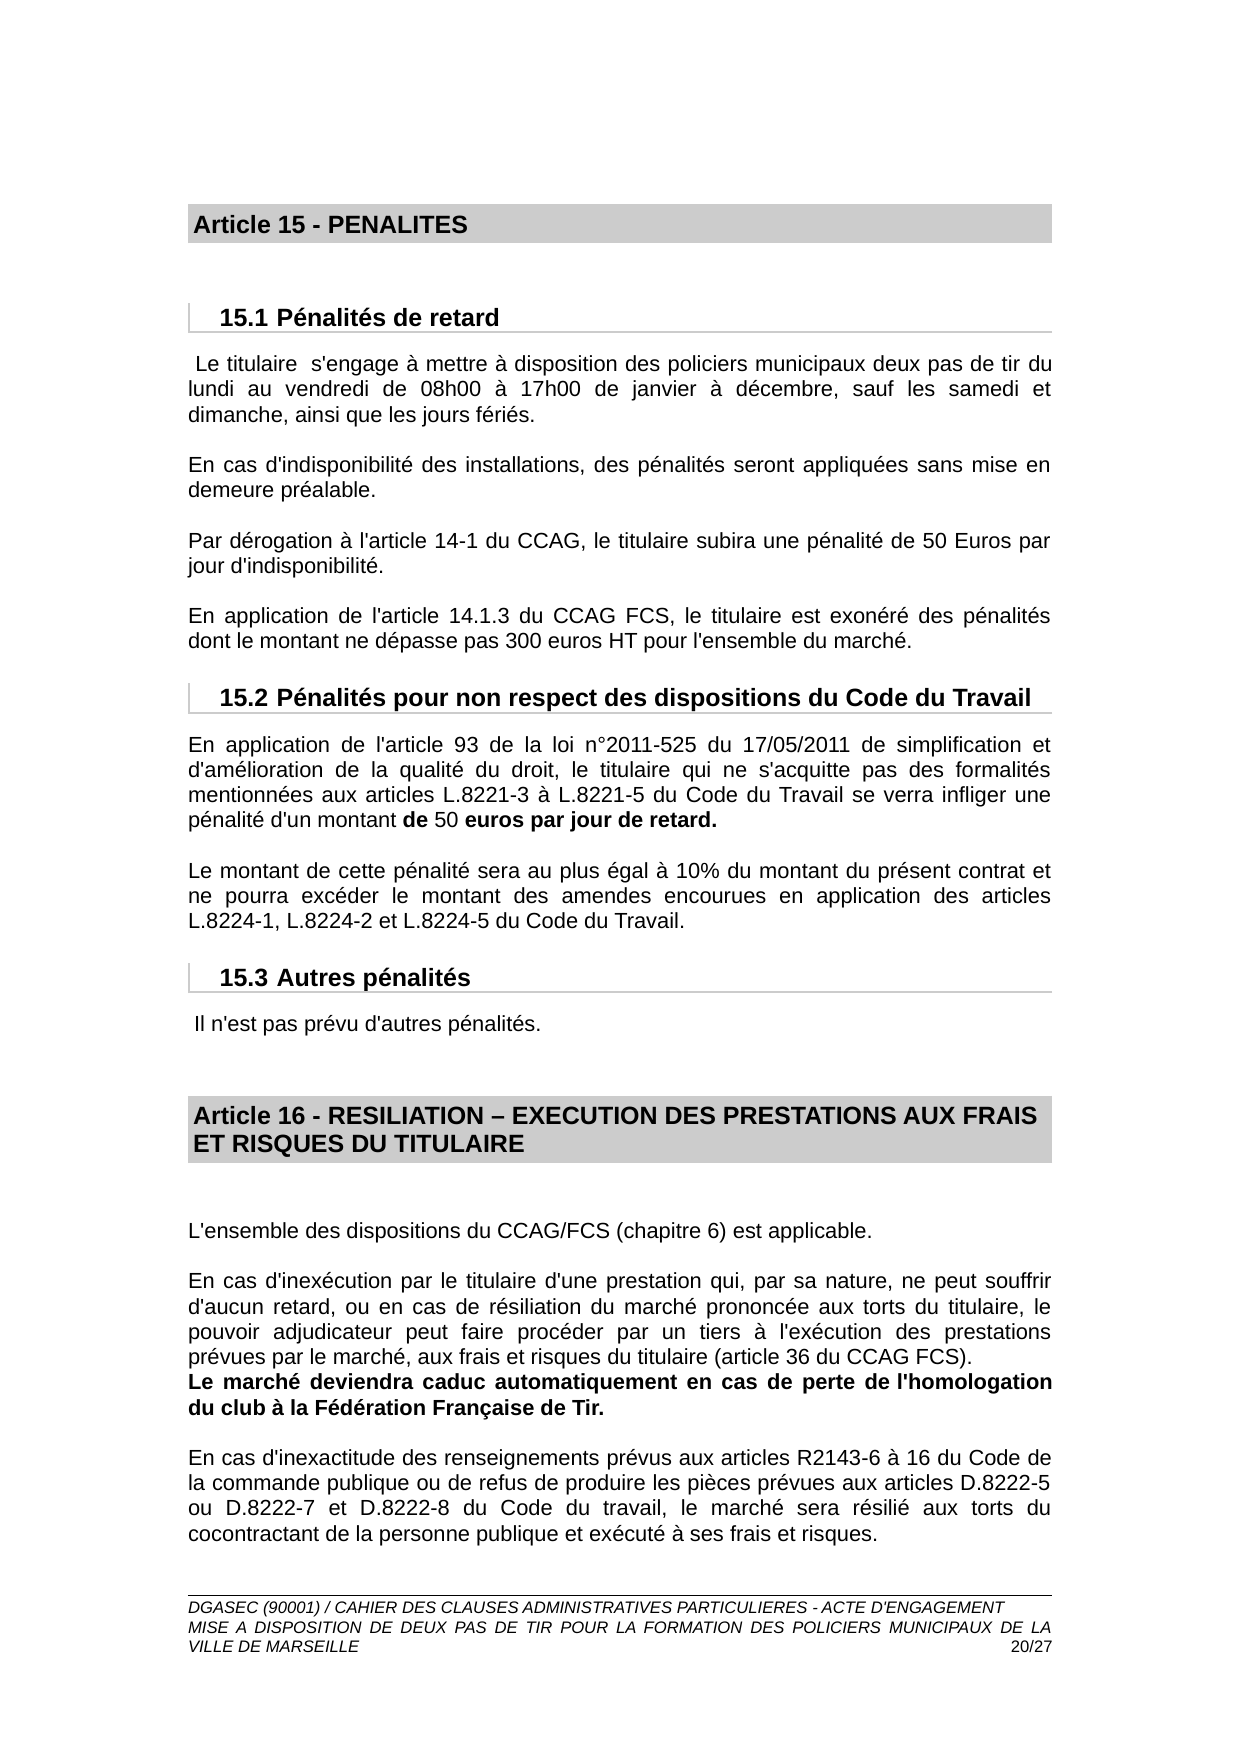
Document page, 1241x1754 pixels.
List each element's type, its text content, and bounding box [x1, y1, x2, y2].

subtitle Pénalités pour non respect des dispositions du Code du Travail [190, 683, 1052, 712]
text En cas d'inexécution par le titulaire d'une prestation qui, par sa nature, ne peut souffrir d'aucun retard, ou en cas de résiliation du marché prononcée aux torts du titulaire, le pouvoir adjudicateur peut faire procéder par un tiers à l'exécution des prestations prévues par le marché, aux frais et risques du titulaire (article 36 du CCAG FCS). [188, 1268, 1052, 1369]
text Le titulaire s'engage à mettre à disposition des policiers municipaux deux pas de tir du lundi au vendredi de 08h00 à 17h00 de janvier à décembre, sauf les samedi et dimanche, ainsi que les jours fériés. [188, 351, 1052, 427]
text En application de l'article 14.1.3 du CCAG FCS, le titulaire est exonéré des pénalités dont le montant ne dépasse pas 300 euros HT pour l'ensemble du marché. [188, 603, 1052, 653]
text Il n'est pas prévu d'autres pénalités. [188, 1011, 1052, 1036]
subtitle Autres pénalités [190, 963, 1052, 991]
text L'ensemble des dispositions du CCAG/FCS (chapitre 6) est applicable. [188, 1218, 1052, 1243]
subtitle PENALITES [190, 207, 1050, 241]
subtitle Pénalités de retard [188, 302, 1052, 331]
text Le marché deviendra caduc automatiquement en cas de perte de l'homologation du club à la Fédération Française de Tir. [188, 1369, 1052, 1419]
text Par dérogation à l'article 14-1 du CCAG, le titulaire subira une pénalité de 50 Euros par jour d'indisponibilité. [188, 527, 1052, 578]
text En cas d'indisponibilité des installations, des pénalités seront appliquées sans mise en demeure préalable. [188, 452, 1052, 502]
text En application de l'article 93 de la loi n°2011-525 du 17/05/2011 de simplification et d'amélioration de la qualité du droit, le titulaire qui ne s'acquitte pas des formalités mentionnées aux articles L.8221-3 à L.8221-5 du Code du Travail se verra infliger une pénalité d'un montant de 50 euros par jour de retard. [188, 732, 1052, 832]
subtitle RESILIATION – EXECUTION DES PRESTATIONS AUX FRAIS ET RISQUES DU TITULAIRE [190, 1098, 1050, 1161]
text En cas d'inexactitude des renseignements prévus aux articles R2143-6 à 16 du Code de la commande publique ou de refus de produire les pièces prévues aux articles D.8222-5 ou D.8222-7 et D.8222-8 du Code du travail, le marché sera résilié aux torts du cocontractant de la personne publique et exécuté à ses frais et risques. [188, 1445, 1052, 1546]
text Le montant de cette pénalité sera au plus égal à 10% du montant du présent contrat et ne pourra excéder le montant des amendes encourues en application des articles L.8224-1, L.8224-2 et L.8224-5 du Code du Travail. [188, 858, 1052, 933]
